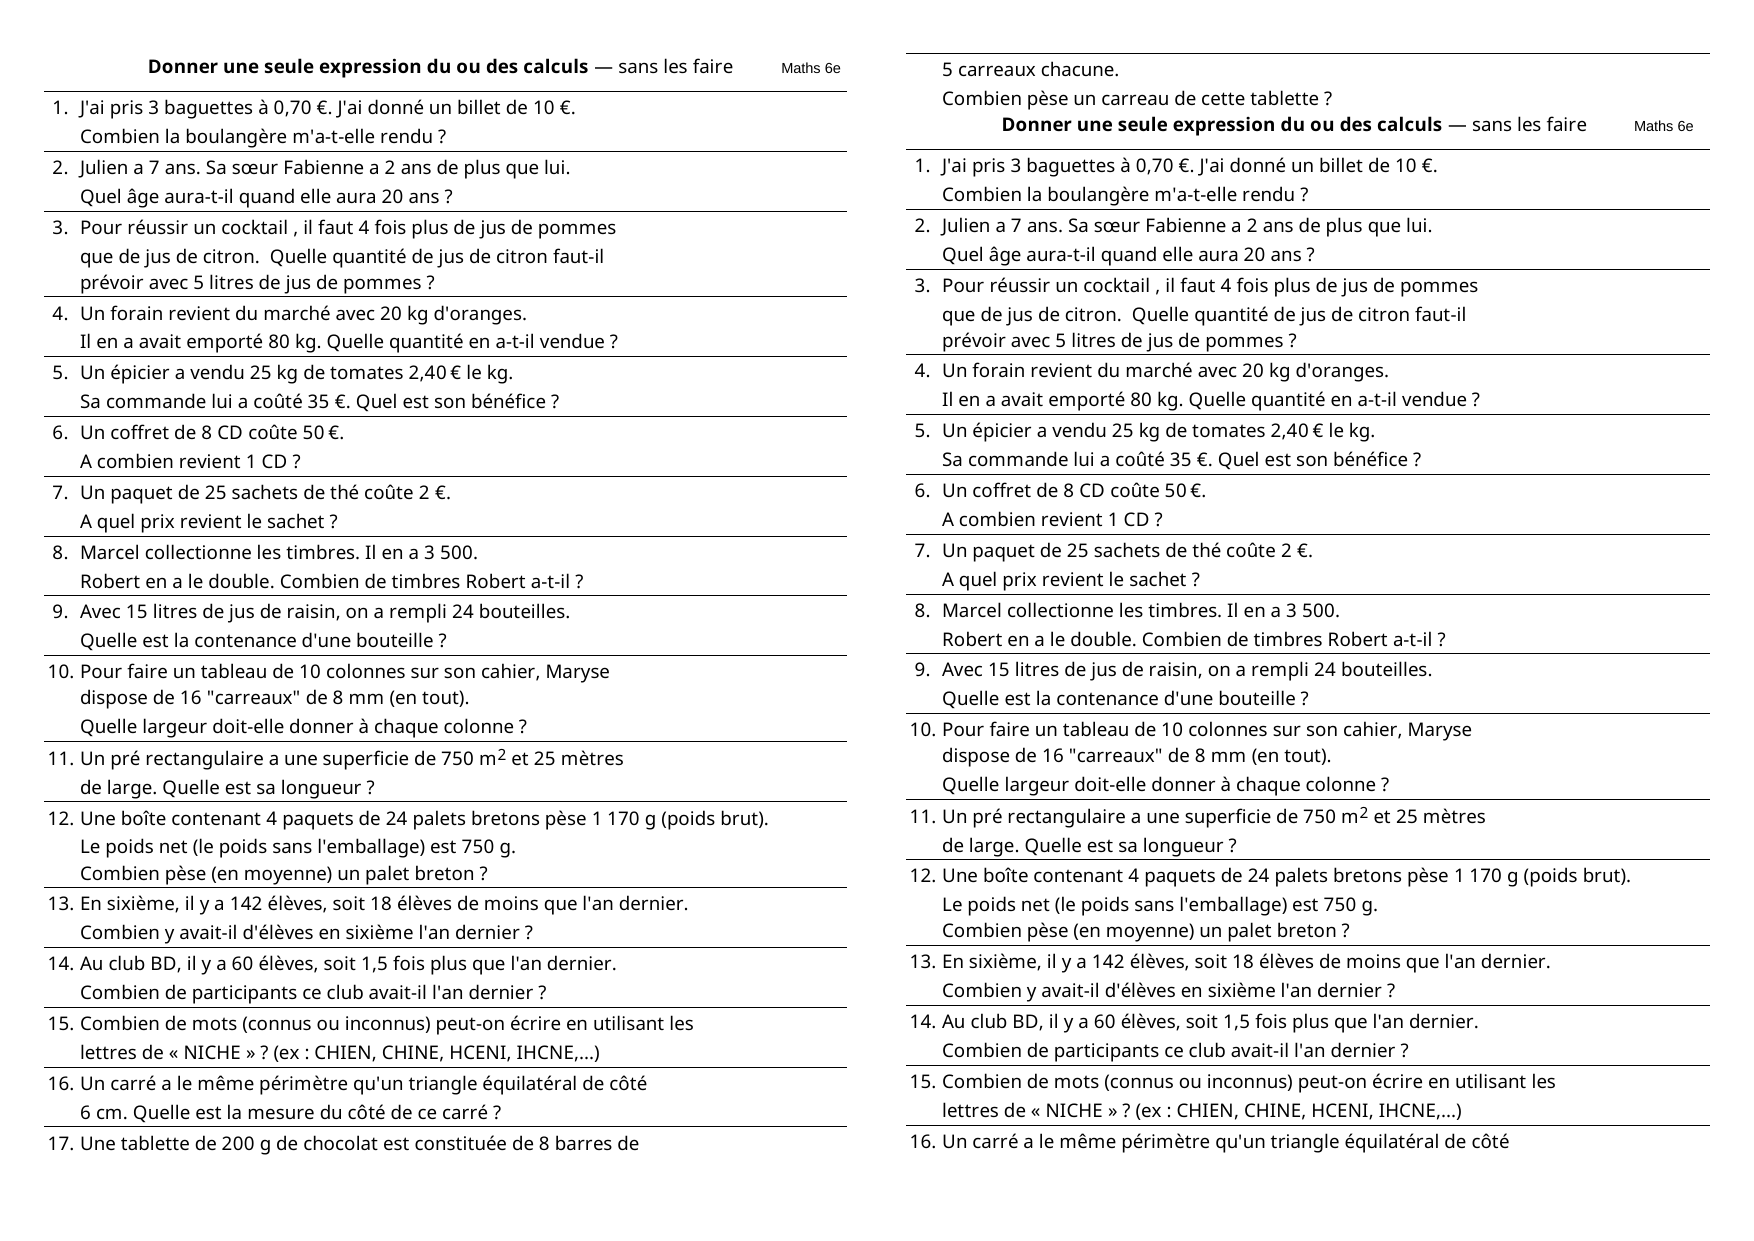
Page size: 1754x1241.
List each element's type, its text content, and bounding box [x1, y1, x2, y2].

text 8. Marcel collectionne les timbres. Il en a 3 500. [906, 595, 1710, 626]
text Combien de participants ce club avait-il l'an dernier ? [906, 1037, 1710, 1063]
text 12. Une boîte contenant 4 paquets de 24 palets bretons pèse 1170 g (poids brut). [44, 802, 847, 833]
text 15. Combien de mots (connus ou inconnus) peut-on écrire en utilisant les [906, 1066, 1710, 1097]
text dispose de 16 "carreaux" de 8 mm (en tout). [906, 739, 1710, 771]
text de large. Quelle est sa longueur ? [906, 832, 1710, 858]
text dispose de 16 "carreaux" de 8 mm (en tout). [44, 681, 847, 713]
text 5. Un épicier a vendu 25 kg de tomates 2,40€ le kg. [906, 415, 1710, 446]
text Robert en a le double. Combien de timbres Robert a-t-il ? [44, 567, 847, 593]
text prévoir avec 5 litres de jus de pommes ? [906, 327, 1710, 353]
text Combien y avait-il d'élèves en sixième l'an dernier ? [906, 977, 1710, 1003]
text lettres de « NICHE » ? (ex : CHIEN, CHINE, HCENI, IHCNE,...) [906, 1097, 1710, 1123]
text 17. Une tablette de 200 g de chocolat est constituée de 8 barres de [44, 1127, 847, 1155]
text 10. Pour faire un tableau de 10 colonnes sur son cahier, Maryse [906, 714, 1710, 739]
text 16. Un carré a le même périmètre qu'un triangle équilatéral de côté [44, 1068, 847, 1098]
text 6. Un coffret de 8 CD coûte 50€. [44, 417, 847, 448]
text Il en a avait emporté 80 kg. Quelle quantité en a-t-il vendue ? [906, 386, 1710, 412]
text 5. Un épicier a vendu 25 kg de tomates 2,40€ le kg. [44, 357, 847, 388]
text 4. Un forain revient du marché avec 20 kg d'oranges. [44, 297, 847, 328]
text que de jus de citron. Quelle quantité de jus de citron faut-il [906, 301, 1710, 327]
text Combien la boulangère m'a-t-elle rendu ? [44, 123, 847, 149]
text 7. Un paquet de 25 sachets de thé coûte 2 €. [44, 477, 847, 508]
text Quel âge aura-t-il quand elle aura 20 ans ? [906, 241, 1710, 267]
text A combien revient 1 CD ? [906, 506, 1710, 532]
text 7. Un paquet de 25 sachets de thé coûte 2 €. [906, 535, 1710, 566]
text Le poids net (le poids sans l'emballage) est 750 g. [44, 833, 847, 859]
text Quel âge aura-t-il quand elle aura 20 ans ? [44, 183, 847, 209]
text Sa commande lui a coûté 35 €. Quel est son bénéfice ? [906, 446, 1710, 472]
text 3. Pour réussir un cocktail , il faut 4 fois plus de jus de pommes [906, 270, 1710, 301]
text Quelle largeur doit-elle donner à chaque colonne ? [44, 713, 847, 739]
text 5 carreaux chacune. [906, 54, 1710, 85]
text 11. Un pré rectangulaire a une superficie de 750 m2 et 25 mètres [44, 742, 847, 773]
text 2. Julien a 7 ans. Sa sœur Fabienne a 2 ans de plus que lui. [44, 152, 847, 183]
text 15. Combien de mots (connus ou inconnus) peut-on écrire en utilisant les [44, 1008, 847, 1039]
text Il en a avait emporté 80 kg. Quelle quantité en a-t-il vendue ? [44, 328, 847, 354]
text 3. Pour réussir un cocktail , il faut 4 fois plus de jus de pommes [44, 212, 847, 242]
text de large. Quelle est sa longueur ? [44, 773, 847, 799]
text Combien de participants ce club avait-il l'an dernier ? [44, 979, 847, 1005]
text Quelle largeur doit-elle donner à chaque colonne ? [906, 771, 1710, 797]
text Robert en a le double. Combien de timbres Robert a-t-il ? [906, 626, 1710, 652]
text A combien revient 1 CD ? [44, 448, 847, 474]
text Quelle est la contenance d'une bouteille ? [44, 627, 847, 653]
text Donner une seule expression du ou des calculs — sans les faire Maths 6e [906, 111, 1710, 137]
text prévoir avec 5 litres de jus de pommes ? [44, 268, 847, 294]
text Combien pèse (en moyenne) un palet breton ? [44, 859, 847, 885]
text 10. Pour faire un tableau de 10 colonnes sur son cahier, Maryse [44, 656, 847, 681]
text 1. J'ai pris 3 baguettes à 0,70 €. J'ai donné un billet de 10 €. [44, 92, 847, 123]
text 16. Un carré a le même périmètre qu'un triangle équilatéral de côté [906, 1126, 1710, 1157]
text 4. Un forain revient du marché avec 20 kg d'oranges. [906, 355, 1710, 386]
text Sa commande lui a coûté 35 €. Quel est son bénéfice ? [44, 388, 847, 414]
text 8. Marcel collectionne les timbres. Il en a 3 500. [44, 537, 847, 567]
text A quel prix revient le sachet ? [44, 508, 847, 534]
text 6. Un coffret de 8 CD coûte 50€. [906, 475, 1710, 506]
text 12. Une boîte contenant 4 paquets de 24 palets bretons pèse 1170 g (poids brut). [906, 860, 1710, 891]
text 1. J'ai pris 3 baguettes à 0,70 €. J'ai donné un billet de 10 €. [906, 150, 1710, 181]
text 6 cm. Quelle est la mesure du côté de ce carré ? [44, 1098, 847, 1124]
text 14. Au club BD, il y a 60 élèves, soit 1,5 fois plus que l'an dernier. [906, 1006, 1710, 1037]
text Quelle est la contenance d'une bouteille ? [906, 685, 1710, 711]
text A quel prix revient le sachet ? [906, 566, 1710, 592]
text 9. Avec 15 litres de jus de raisin, on a rempli 24 bouteilles. [44, 596, 847, 627]
text lettres de « NICHE » ? (ex : CHIEN, CHINE, HCENI, IHCNE,...) [44, 1039, 847, 1065]
text que de jus de citron. Quelle quantité de jus de citron faut-il [44, 242, 847, 268]
text Donner une seule expression du ou des calculs — sans les faire Maths 6e [44, 53, 847, 79]
text 9. Avec 15 litres de jus de raisin, on a rempli 24 bouteilles. [906, 654, 1710, 685]
text 2. Julien a 7 ans. Sa sœur Fabienne a 2 ans de plus que lui. [906, 210, 1710, 241]
text Combien pèse un carreau de cette tablette ? [906, 85, 1710, 111]
text 11. Un pré rectangulaire a une superficie de 750 m2 et 25 mètres [906, 800, 1710, 832]
text Combien y avait-il d'élèves en sixième l'an dernier ? [44, 919, 847, 945]
text 13. En sixième, il y a 142 élèves, soit 18 élèves de moins que l'an dernier. [906, 946, 1710, 977]
text Combien la boulangère m'a-t-elle rendu ? [906, 181, 1710, 207]
text Combien pèse (en moyenne) un palet breton ? [906, 917, 1710, 943]
text 14. Au club BD, il y a 60 élèves, soit 1,5 fois plus que l'an dernier. [44, 948, 847, 979]
text Le poids net (le poids sans l'emballage) est 750 g. [906, 891, 1710, 917]
text 13. En sixième, il y a 142 élèves, soit 18 élèves de moins que l'an dernier. [44, 888, 847, 919]
